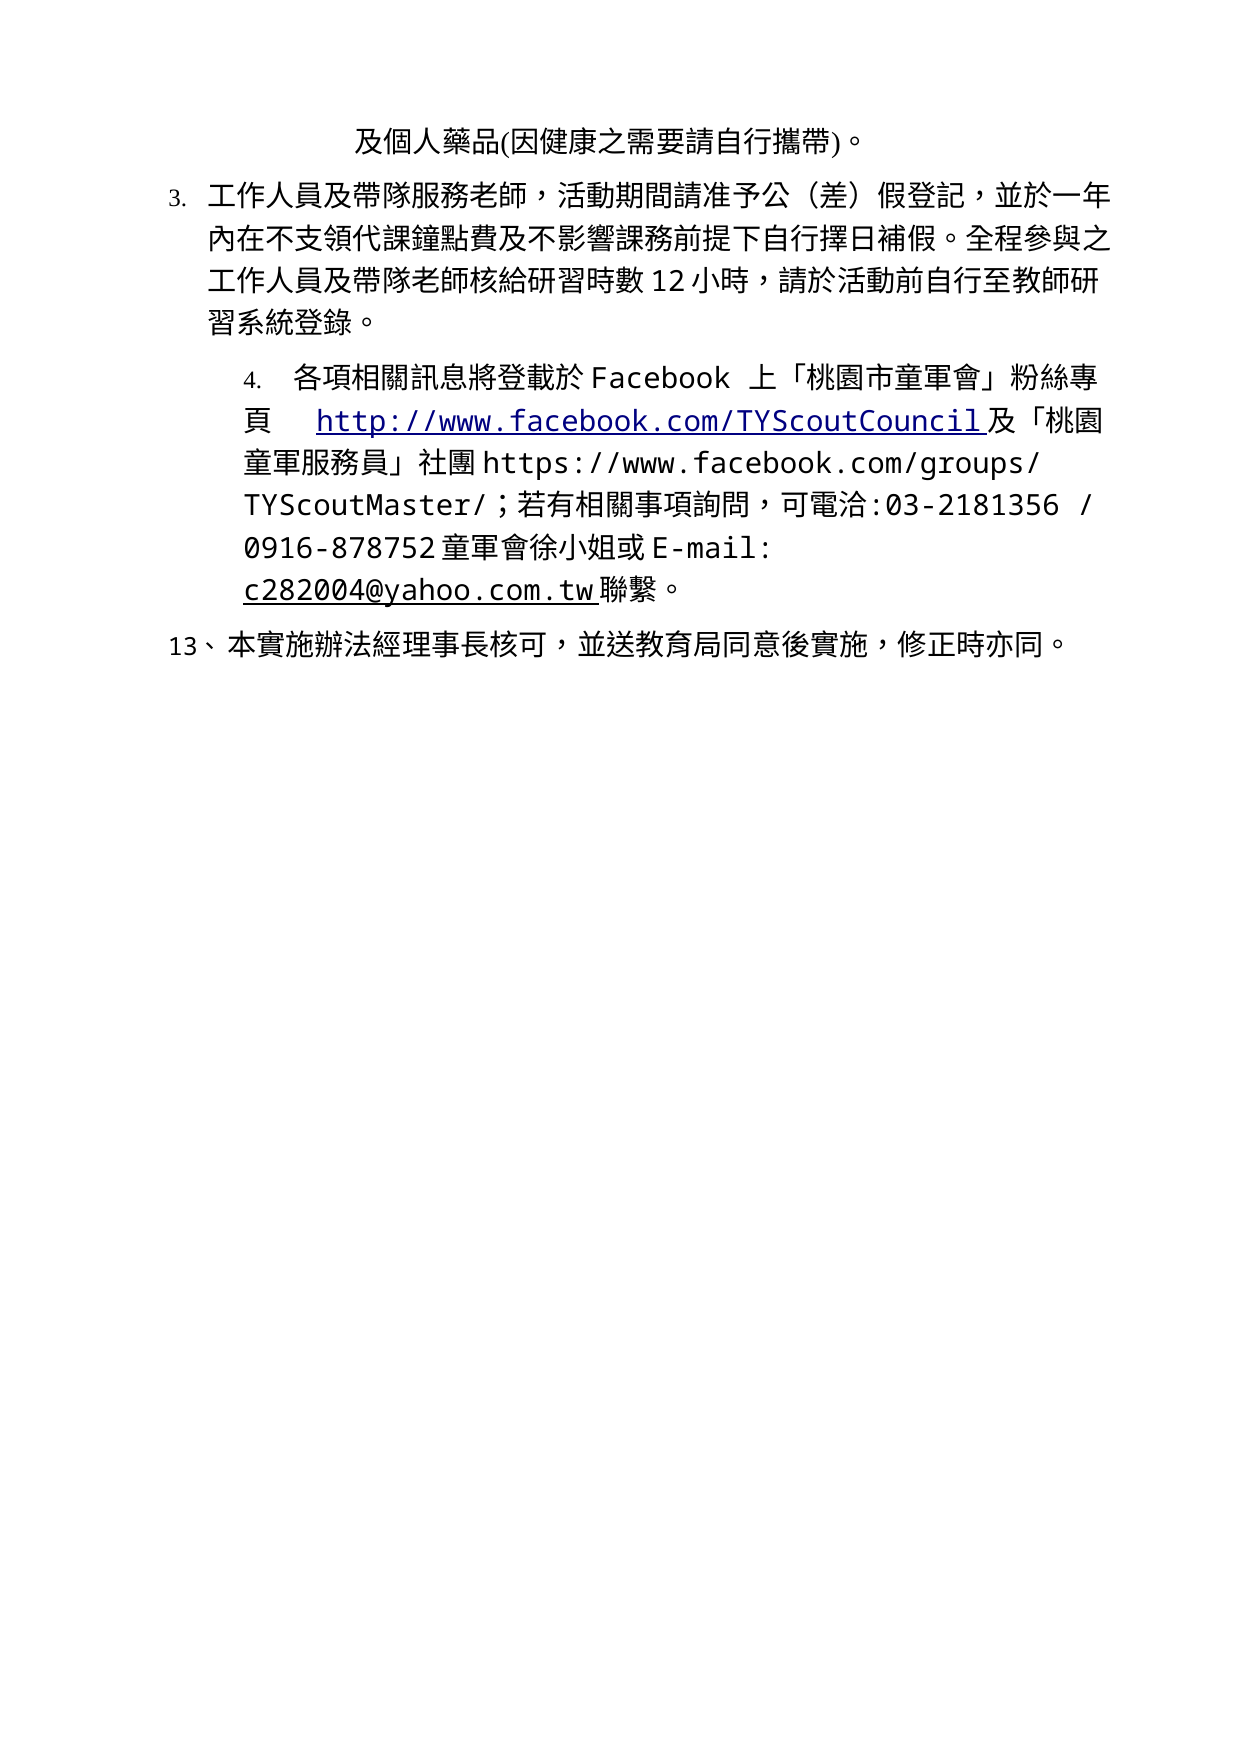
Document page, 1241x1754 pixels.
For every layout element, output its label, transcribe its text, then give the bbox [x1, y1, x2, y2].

list 工作人員及帶隊服務老師，活動期間請准予公（差）假登記，並於一年內在不支領代課鐘點費及不影響課務前提下自行擇日補假。全程參與之工作人員及帶隊老師核給研習時數12小時，請於活動前自行至教師研習系統登錄。 [168, 173, 1122, 342]
list 及個人藥品(因健康之需要請自行攜帶)。 [168, 118, 1122, 160]
list 各項相關訊息將登載於Facebook 上「桃園市童軍會」粉絲專頁 http://www.facebook.com/TYScoutCouncil及「桃園童軍服務員」社團https://www.facebook.com/groups/TYScoutMaster/；若有相關事項詢問，可電洽:03-2181356 / 0916-878752童軍會徐小姐或E-mail: c282004@yahoo.com.tw聯繫。 [243, 355, 1122, 609]
list 本實施辦法經理事長核可，並送教育局同意後實施，修正時亦同。 [118, 622, 1122, 664]
